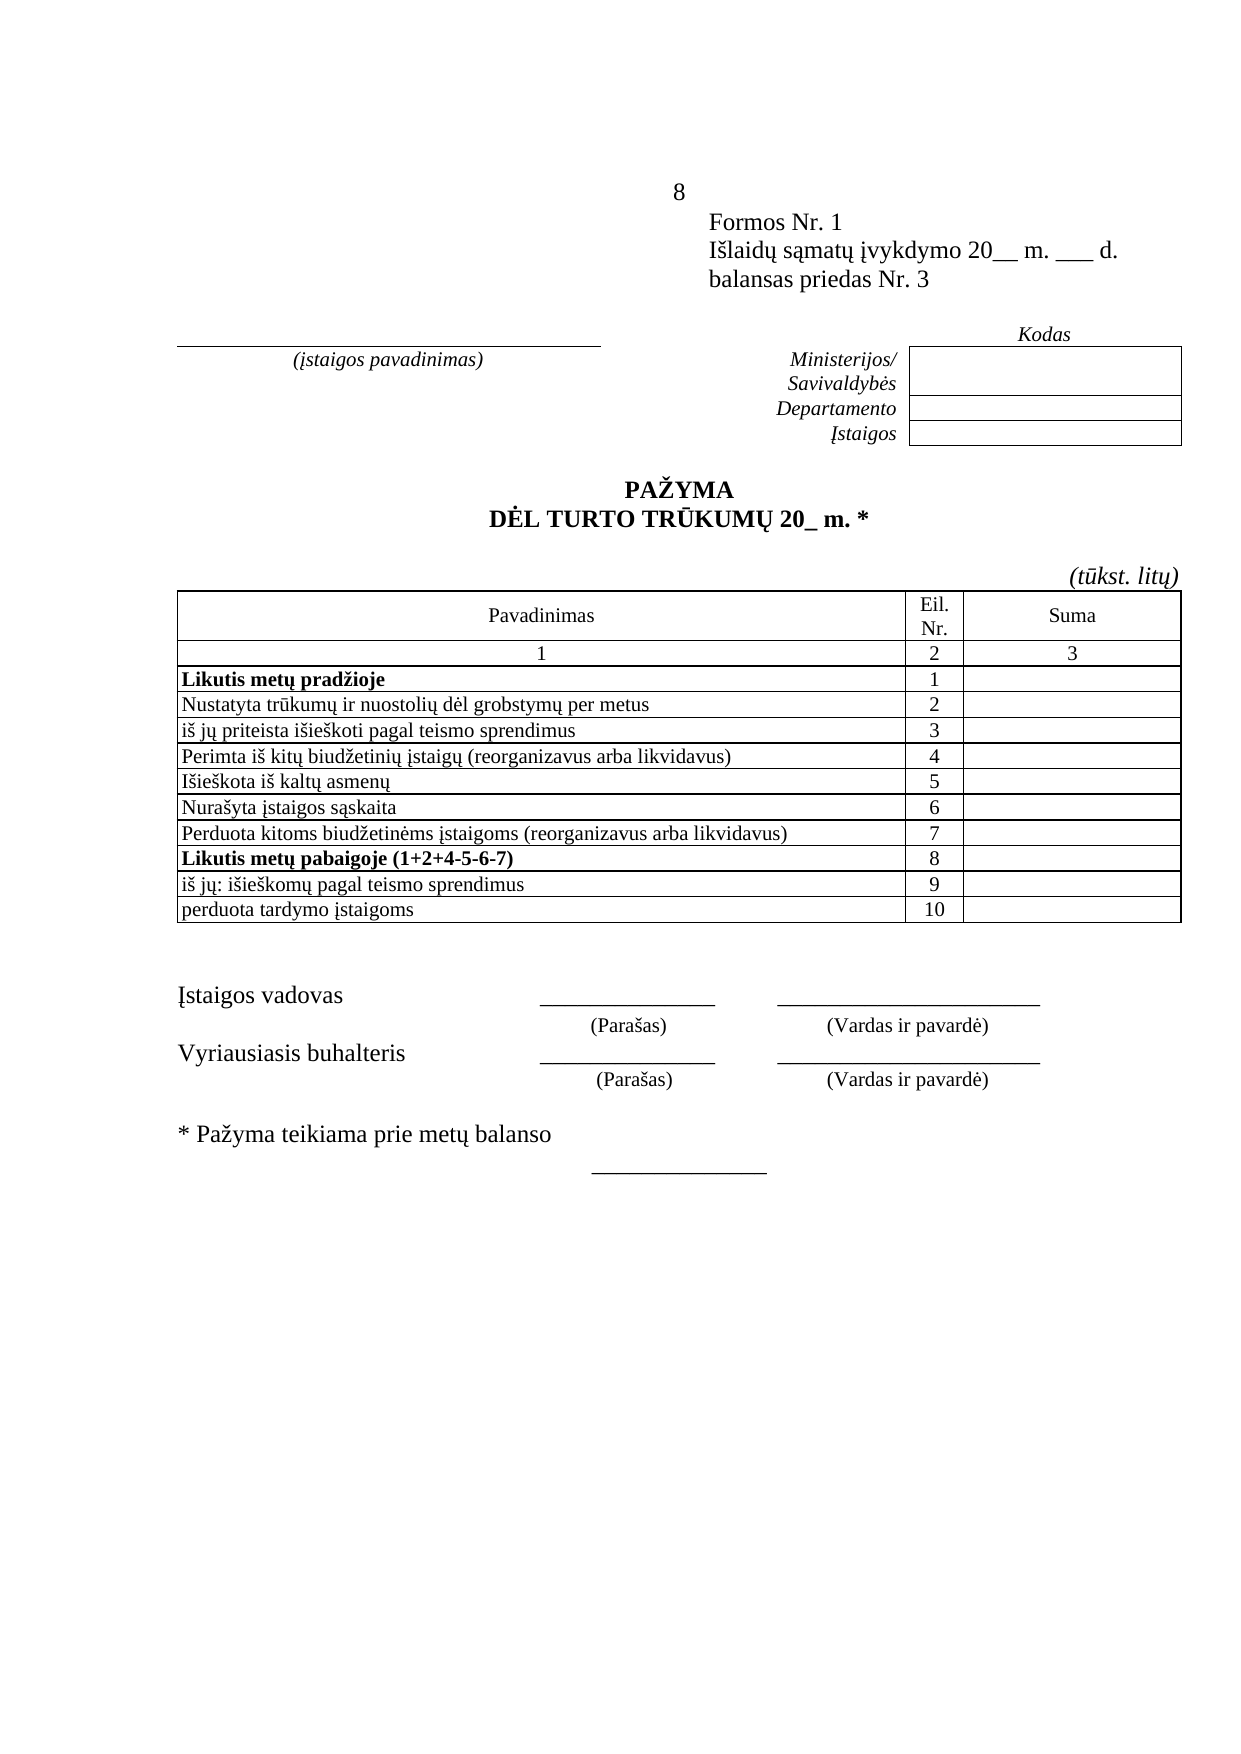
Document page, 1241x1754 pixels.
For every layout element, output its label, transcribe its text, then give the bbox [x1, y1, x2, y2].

table_cell 3 [906, 718, 910, 742]
table_header Eil. Nr. [959, 592, 963, 639]
table_cell 9 [959, 872, 963, 896]
table_cell 3 [959, 718, 963, 742]
table_cell 2 [906, 692, 910, 716]
text (Parašas) (Vardas ir pavardė) [177, 1009, 1181, 1038]
text DĖL TURTO TRŪKUMŲ 20_ m. * [177, 504, 1181, 532]
table_header [177, 322, 601, 346]
text balansas priedas Nr. 3 [177, 264, 1181, 293]
table_cell [177, 420, 601, 445]
table_cell 1 [959, 667, 963, 691]
table_cell 2 [959, 641, 963, 665]
text Įstaigos vadovas ______________ _____________________ [177, 981, 1181, 1009]
table_cell 7 [906, 821, 910, 844]
table_cell Ministerijos/Savivaldybės [601, 346, 909, 395]
table_header Pavadinimas [178, 592, 905, 639]
table_cell Įstaigos [601, 420, 909, 445]
table_cell 1 [901, 641, 905, 665]
table_cell [910, 396, 1181, 420]
table_cell 2 [906, 641, 910, 665]
table_header [601, 322, 909, 346]
table_cell 6 [959, 795, 963, 819]
text Vyriausiasis buhalteris ______________ _____________________ [177, 1038, 1181, 1067]
table_cell 10 [959, 897, 963, 921]
table_cell 7 [959, 821, 963, 844]
table_cell 8 [906, 846, 910, 870]
table_cell 6 [906, 795, 910, 819]
text * Pažyma teikiama prie metų balanso [177, 1119, 1181, 1148]
table_cell Departamento [601, 395, 909, 420]
table_cell 5 [959, 769, 963, 793]
table_cell [910, 421, 1181, 445]
text PAŽYMA [177, 475, 1181, 504]
table_cell 8 [959, 846, 963, 870]
table_cell [910, 347, 1181, 395]
table_cell 1 [906, 667, 910, 691]
table_cell 2 [959, 692, 963, 716]
table_header Eil. Nr. [906, 592, 910, 639]
text Formos Nr. 1 [177, 207, 1181, 235]
text ______________ [177, 1148, 1181, 1177]
table_cell 10 [906, 897, 910, 921]
table_cell (įstaigos pavadinimas) [177, 347, 601, 395]
table_header Suma [964, 592, 1180, 639]
text (Parašas) (Vardas ir pavardė) [177, 1067, 1181, 1091]
table_cell 4 [959, 744, 963, 768]
table_cell 9 [906, 872, 910, 896]
text Išlaidų sąmatų įvykdymo 20__ m. ___ d. [177, 235, 1181, 264]
table_cell [177, 395, 601, 420]
table_cell 5 [906, 769, 910, 793]
text (tūkst. litų) [177, 561, 1181, 590]
table_header Kodas [910, 322, 1181, 346]
table_cell 4 [906, 744, 910, 768]
